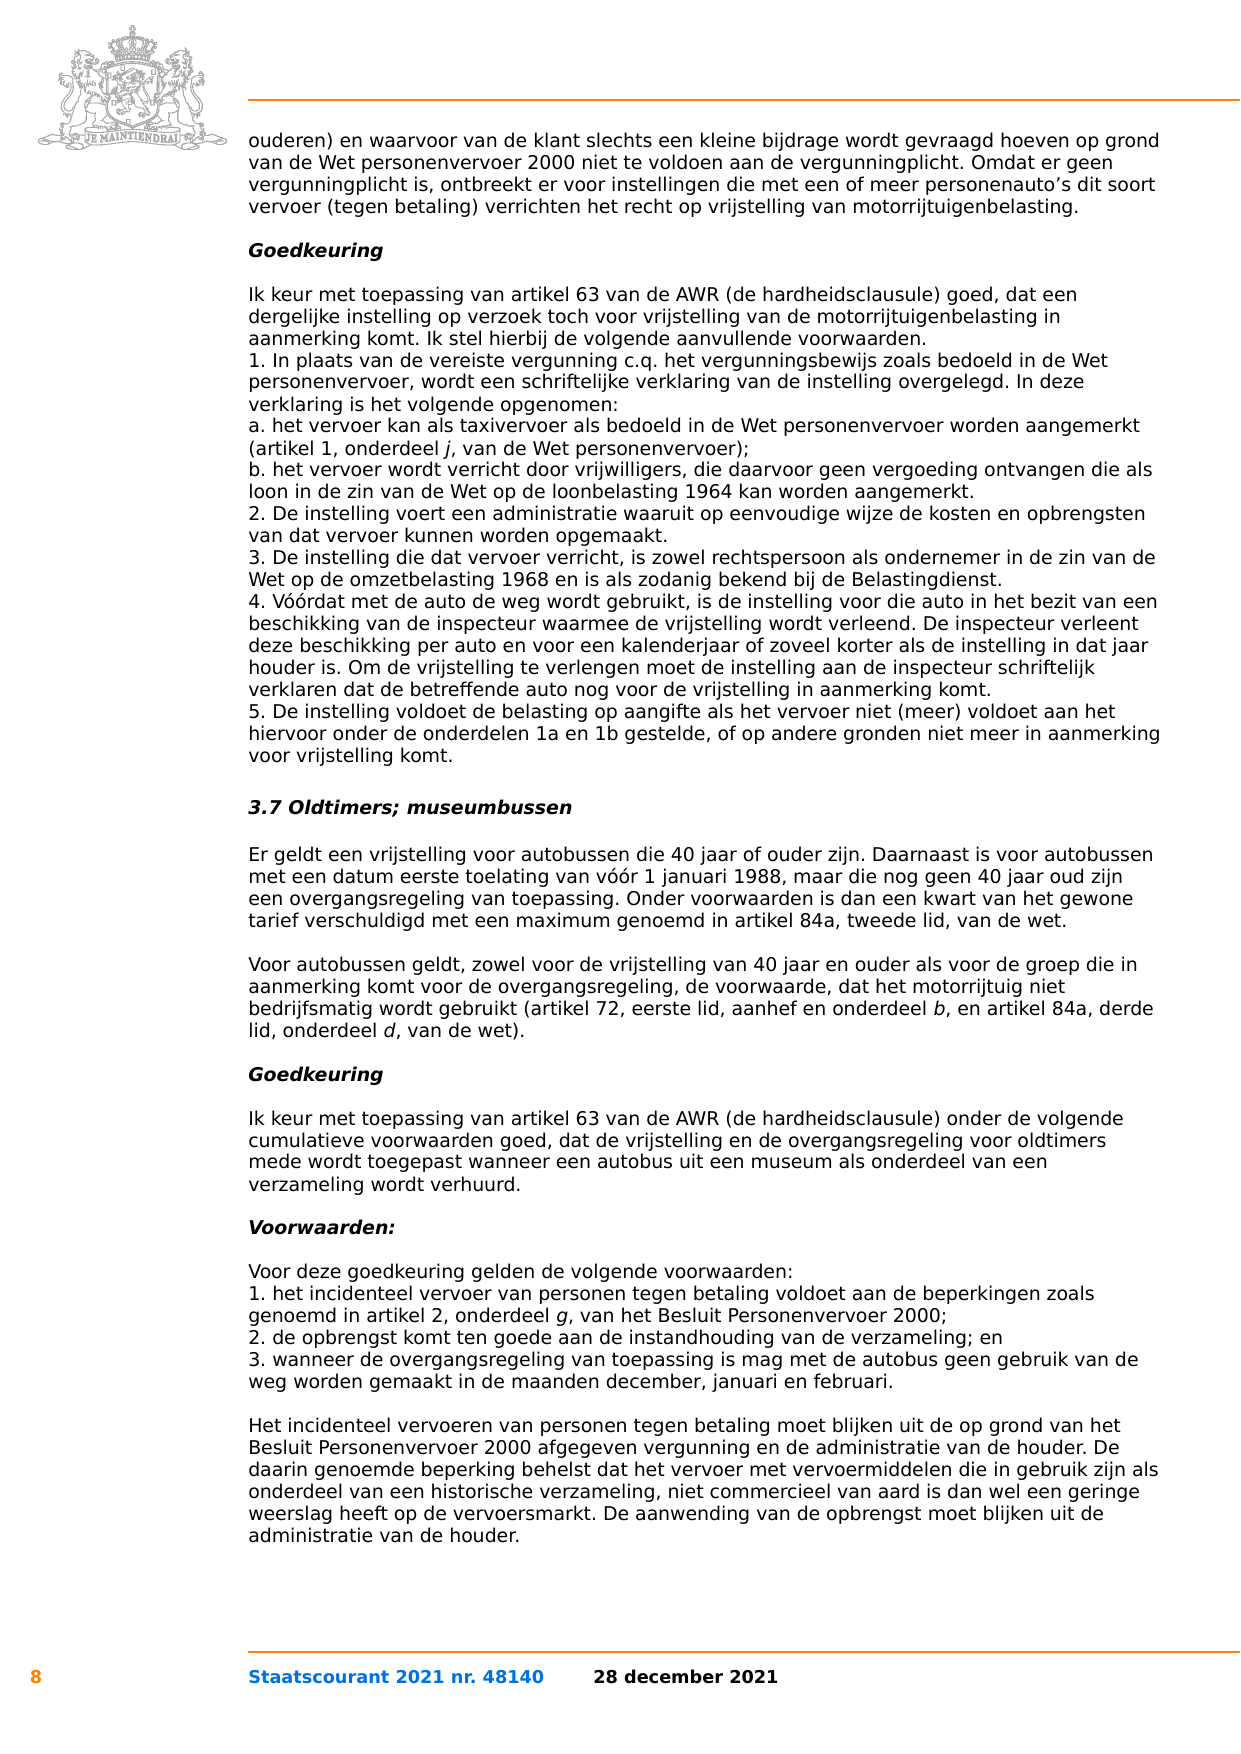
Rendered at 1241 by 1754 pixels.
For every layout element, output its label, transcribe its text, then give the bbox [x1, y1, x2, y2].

picture [38, 25, 227, 150]
text Voor autobussen geldt, zowel voor de vrijstelling van 40 jaar en ouder als voor de groep die in aanmerking komt voor de overgangsregeling, de voorwaarde, dat het motorrijtuig niet bedrijfsmatig wordt gebruikt (artikel 72, eerste lid, aanhef en onderdeel b, en artikel 84a, derde lid, onderdeel d, van de wet). [248, 954, 1163, 1042]
text Voor deze goedkeuring gelden de volgende voorwaarden: [248, 1261, 1163, 1283]
subtitle Goedkeuring [248, 1064, 1163, 1086]
text Het incidenteel vervoeren van personen tegen betaling moet blijken uit de op grond van het Besluit Personenvervoer 2000 afgegeven vergunning en de administratie van de houder. De daarin genoemde beperking behelst dat het vervoer met vervoermiddelen die in gebruik zijn als onderdeel van een historische verzameling, niet commercieel van aard is dan wel een geringe weerslag heeft op de vervoersmarkt. De aanwending van de opbrengst moet blijken uit de administratie van de houder. [248, 1415, 1163, 1547]
text ouderen) en waarvoor van de klant slechts een kleine bijdrage wordt gevraagd hoeven op grond van de Wet personenvervoer 2000 niet te voldoen aan de vergunningplicht. Omdat er geen vergunningplicht is, ontbreekt er voor instellingen die met een of meer personenauto’s dit soort vervoer (tegen betaling) verrichten het recht op vrijstelling van motorrijtuigenbelasting. [248, 130, 1163, 218]
text 1. het incidenteel vervoer van personen tegen betaling voldoet aan de beperkingen zoals genoemd in artikel 2, onderdeel g, van het Besluit Personenvervoer 2000; [248, 1283, 1163, 1327]
text Ik keur met toepassing van artikel 63 van de AWR (de hardheidsclausule) goed, dat een dergelijke instelling op verzoek toch voor vrijstelling van de motorrijtuigenbelasting in aanmerking komt. Ik stel hierbij de volgende aanvullende voorwaarden. [248, 283, 1163, 349]
text 5. De instelling voldoet de belasting op aangifte als het vervoer niet (meer) voldoet aan het hiervoor onder de onderdelen 1a en 1b gestelde, of op andere gronden niet meer in aanmerking voor vrijstelling komt. [248, 701, 1163, 767]
text 3. De instelling die dat vervoer verricht, is zowel rechtspersoon als ondernemer in de zin van de Wet op de omzetbelasting 1968 en is als zodanig bekend bij de Belastingdienst. [248, 547, 1163, 591]
text a. het vervoer kan als taxivervoer als bedoeld in de Wet personenvervoer worden aangemerkt (artikel 1, onderdeel j, van de Wet personenvervoer); [248, 415, 1163, 459]
text Voorwaarden: [248, 1217, 1163, 1239]
text 2. de opbrengst komt ten goede aan de instandhouding van de verzameling; en [248, 1327, 1163, 1349]
text 1. In plaats van de vereiste vergunning c.q. het vergunningsbewijs zoals bedoeld in de Wet personenvervoer, wordt een schriftelijke verklaring van de instelling overgelegd. In deze verklaring is het volgende opgenomen: [248, 349, 1163, 415]
text 2. De instelling voert een administratie waaruit op eenvoudige wijze de kosten en opbrengsten van dat vervoer kunnen worden opgemaakt. [248, 503, 1163, 547]
text Er geldt een vrijstelling voor autobussen die 40 jaar of ouder zijn. Daarnaast is voor autobussen met een datum eerste toelating van vóór 1 januari 1988, maar die nog geen 40 jaar oud zijn een overgangsregeling van toepassing. Onder voorwaarden is dan een kwart van het gewone tarief verschuldigd met een maximum genoemd in artikel 84a, tweede lid, van de wet. [248, 844, 1163, 932]
text Ik keur met toepassing van artikel 63 van de AWR (de hardheidsclausule) onder de volgende cumulatieve voorwaarden goed, dat de vrijstelling en de overgangsregeling voor oldtimers mede wordt toegepast wanneer een autobus uit een museum als onderdeel van een verzameling wordt verhuurd. [248, 1107, 1163, 1195]
subtitle Goedkeuring [248, 240, 1163, 262]
text 4. Vóórdat met de auto de weg wordt gebruikt, is de instelling voor die auto in het bezit van een beschikking van de inspecteur waarmee de vrijstelling wordt verleend. De inspecteur verleent deze beschikking per auto en voor een kalenderjaar of zoveel korter als de instelling in dat jaar houder is. Om de vrijstelling te verlengen moet de instelling aan de inspecteur schriftelijk verklaren dat de betreffende auto nog voor de vrijstelling in aanmerking komt. [248, 591, 1163, 701]
subtitle 3.7 Oldtimers; museumbussen [248, 797, 1163, 819]
text 3. wanneer de overgangsregeling van toepassing is mag met de autobus geen gebruik van de weg worden gemaakt in de maanden december, januari en februari. [248, 1349, 1163, 1393]
text b. het vervoer wordt verricht door vrijwilligers, die daarvoor geen vergoeding ontvangen die als loon in de zin van de Wet op de loonbelasting 1964 kan worden aangemerkt. [248, 459, 1163, 503]
